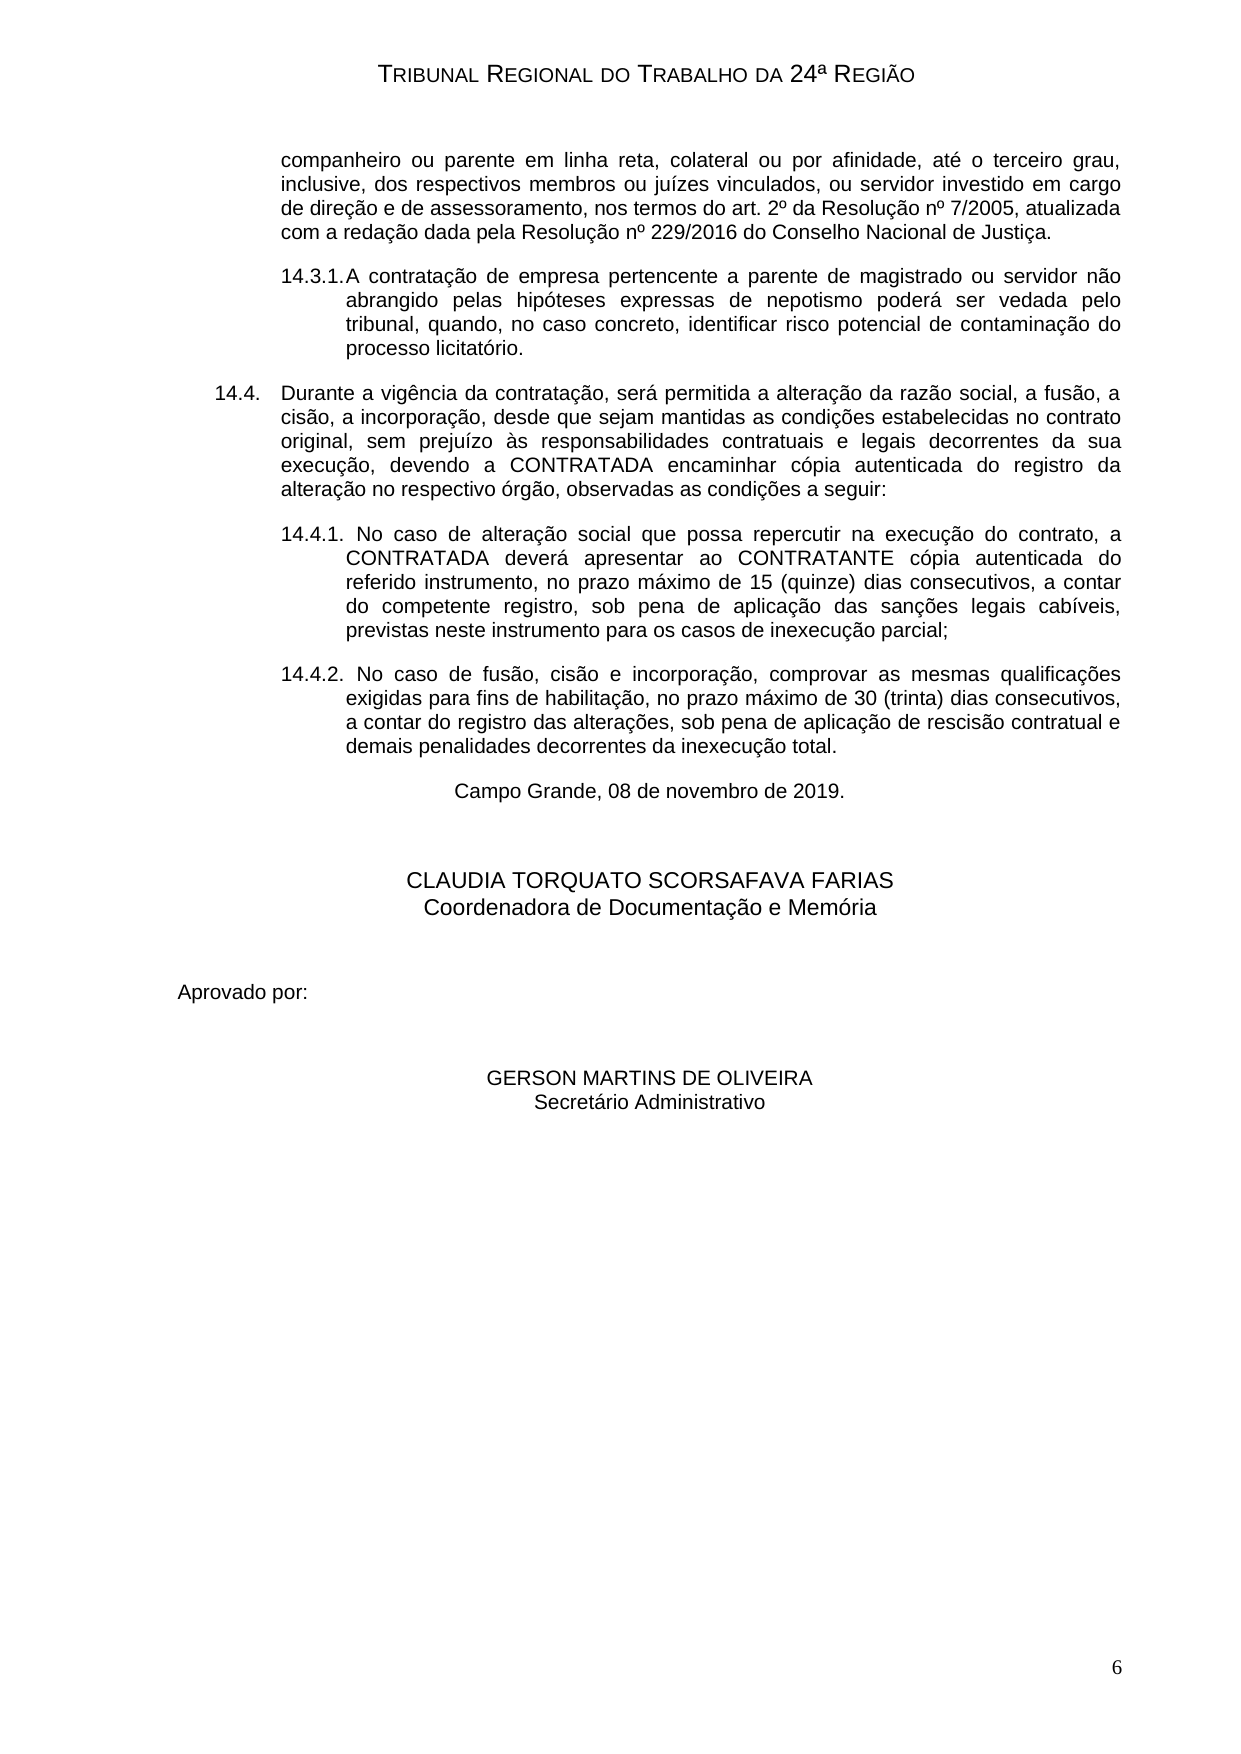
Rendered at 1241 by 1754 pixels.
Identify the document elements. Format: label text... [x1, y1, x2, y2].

text Coordenadora de Documentação e Memória [178, 894, 1122, 920]
list companheiro ou parente em linha reta, colateral ou por afinidade, até o terceiro grau, inclusive, dos respectivos membros ou juízes vinculados, ou servidor investido em cargo de direção e de assessoramento, nos termos do art. 2º da Resolução nº 7/2005, atualizada com a redação dada pela Resolução nº 229/2016 do Conselho Nacional de Justiça. [214, 148, 1122, 243]
list No caso de alteração social que possa repercutir na execução do contrato, a CONTRATADA deverá apresentar ao CONTRATANTE cópia autenticada do referido instrumento, no prazo máximo de 15 (quinze) dias consecutivos, a contar do competente registro, sob pena de aplicação das sanções legais cabíveis, previstas neste instrumento para os casos de inexecução parcial; [281, 522, 1122, 641]
text Campo Grande, 08 de novembro de 2019. [177, 779, 1122, 803]
text Secretário Administrativo [177, 1090, 1122, 1114]
list No caso de fusão, cisão e incorporação, comprovar as mesmas qualificações exigidas para fins de habilitação, no prazo máximo de 30 (trinta) dias consecutivos, a contar do registro das alterações, sob pena de aplicação de rescisão contratual e demais penalidades decorrentes da inexecução total. [281, 662, 1122, 758]
text GERSON MARTINS DE OLIVEIRA [177, 1066, 1122, 1090]
list Durante a vigência da contratação, será permitida a alteração da razão social, a fusão, a cisão, a incorporação, desde que sejam mantidas as condições estabelecidas no contrato original, sem prejuízo às responsabilidades contratuais e legais decorrentes da sua execução, devendo a CONTRATADA encaminhar cópia autenticada do registro da alteração no respectivo órgão, observadas as condições a seguir: [214, 381, 1122, 501]
list A contratação de empresa pertencente a parente de magistrado ou servidor não abrangido pelas hipóteses expressas de nepotismo poderá ser vedada pelo tribunal, quando, no caso concreto, identificar risco potencial de contaminação do processo licitatório. [281, 264, 1122, 360]
text CLAUDIA TORQUATO SCORSAFAVA FARIAS [178, 867, 1122, 894]
text Aprovado por: [177, 983, 1122, 1003]
